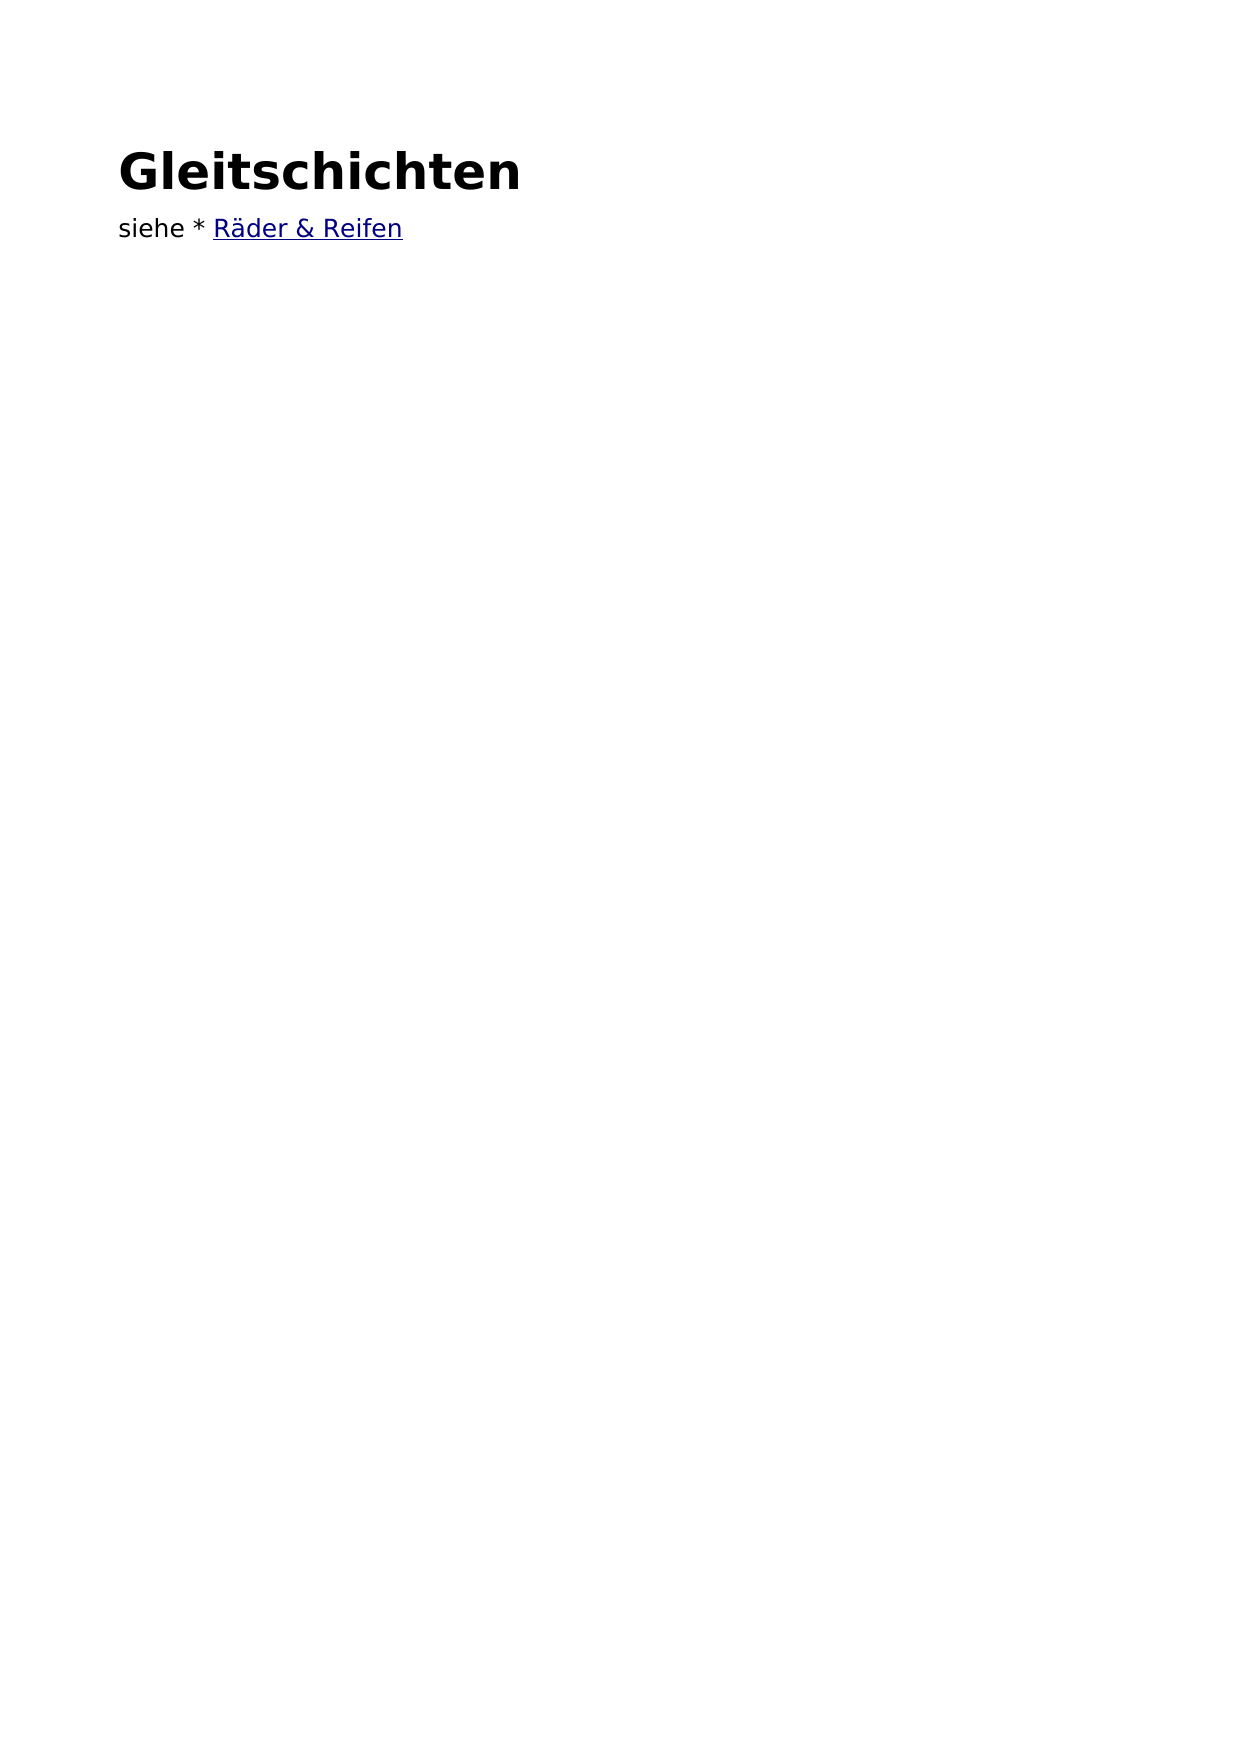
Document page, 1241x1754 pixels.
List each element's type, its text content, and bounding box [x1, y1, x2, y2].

text siehe * Räder & Reifen [118, 214, 1122, 243]
subtitle Gleitschichten [118, 143, 1122, 201]
